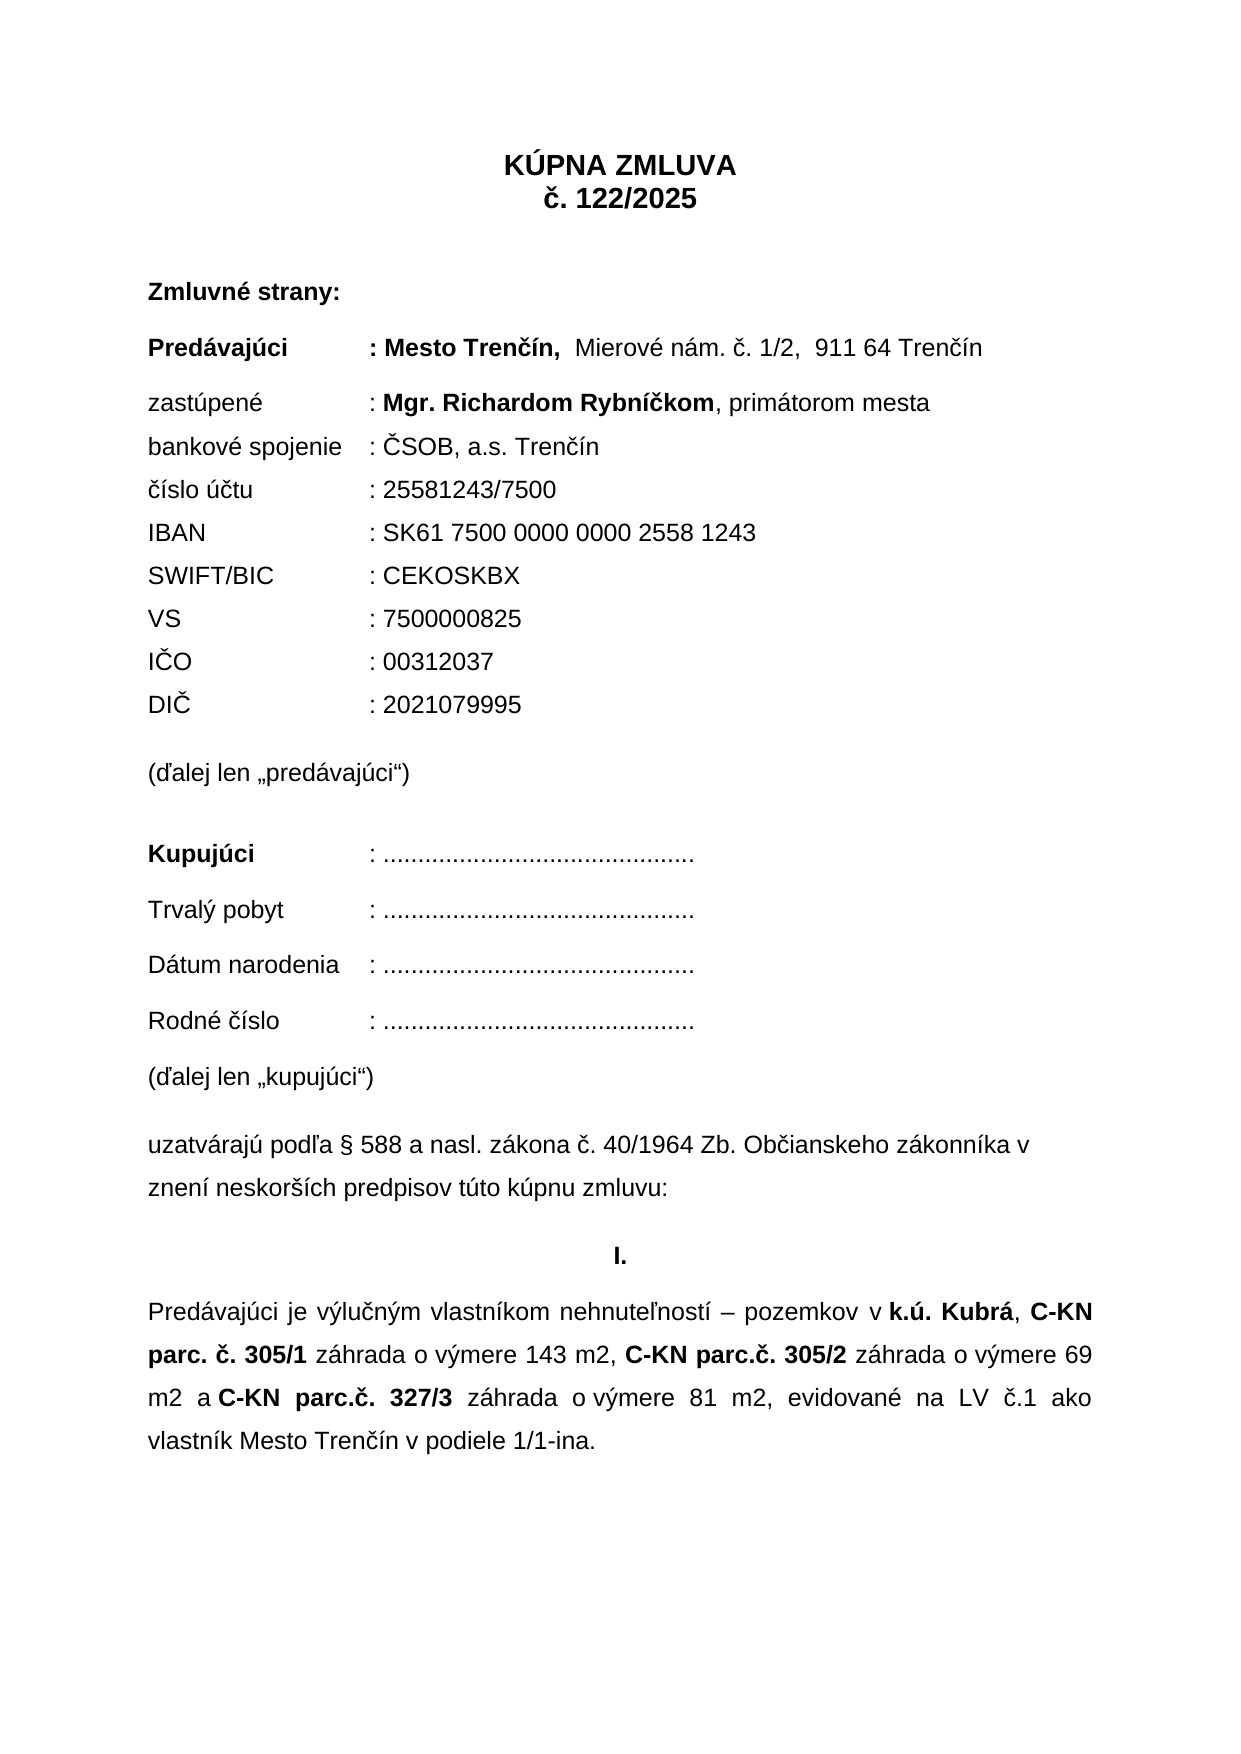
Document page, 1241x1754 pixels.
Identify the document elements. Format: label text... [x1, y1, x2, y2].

text Predávajúci : Mesto Trenčín, Mierové nám. č. 1/2, 911 64 Trenčín [148, 333, 1093, 362]
text DIČ : 2021079995 [148, 690, 1093, 719]
text bankové spojenie : ČSOB, a.s. Trenčín [148, 432, 1093, 460]
text (ďalej len „predávajúci“) [148, 758, 1093, 787]
text zastúpené : Mgr. Richardom Rybníčkom, primátorom mesta [148, 388, 1093, 417]
text (ďalej len „kupujúci“) [148, 1062, 1093, 1090]
text IBAN : SK61 7500 0000 0000 2558 1243 [148, 518, 1093, 547]
text Dátum narodenia : ............................................. [148, 950, 1093, 979]
subtitle Zmluvné strany: [148, 277, 1093, 306]
text číslo účtu : 25581243/7500 [148, 475, 1093, 503]
text Trvalý pobyt : ............................................. [148, 895, 1093, 923]
subtitle I. [148, 1241, 1093, 1270]
text VS : 7500000825 [148, 604, 1093, 633]
text IČO : 00312037 [148, 647, 1093, 676]
text Rodné číslo : ............................................. [148, 1006, 1093, 1035]
text Kupujúci : ............................................. [148, 839, 1093, 868]
text SWIFT/BIC : CEKOSKBX [148, 561, 1093, 590]
text uzatvárajú podľa § 588 a nasl. zákona č. 40/1964 Zb. Občianskeho zákonníka v znení neskorších predpisov túto kúpnu zmluvu: [148, 1130, 1093, 1202]
text Predávajúci je výlučným vlastníkom nehnuteľností – pozemkov v k.ú. Kubrá, C-KN parc. č. 305/1 záhrada o výmere 143 m2, C-KN parc.č. 305/2 záhrada o výmere 69 m2 a C-KN parc.č. 327/3 záhrada o výmere 81 m2, evidované na LV č.1 ako vlastník Mesto Trenčín v podiele 1/1-ina. [148, 1297, 1093, 1455]
subtitle KÚPNA ZMLUVA č. 122/2025 [148, 148, 1093, 215]
